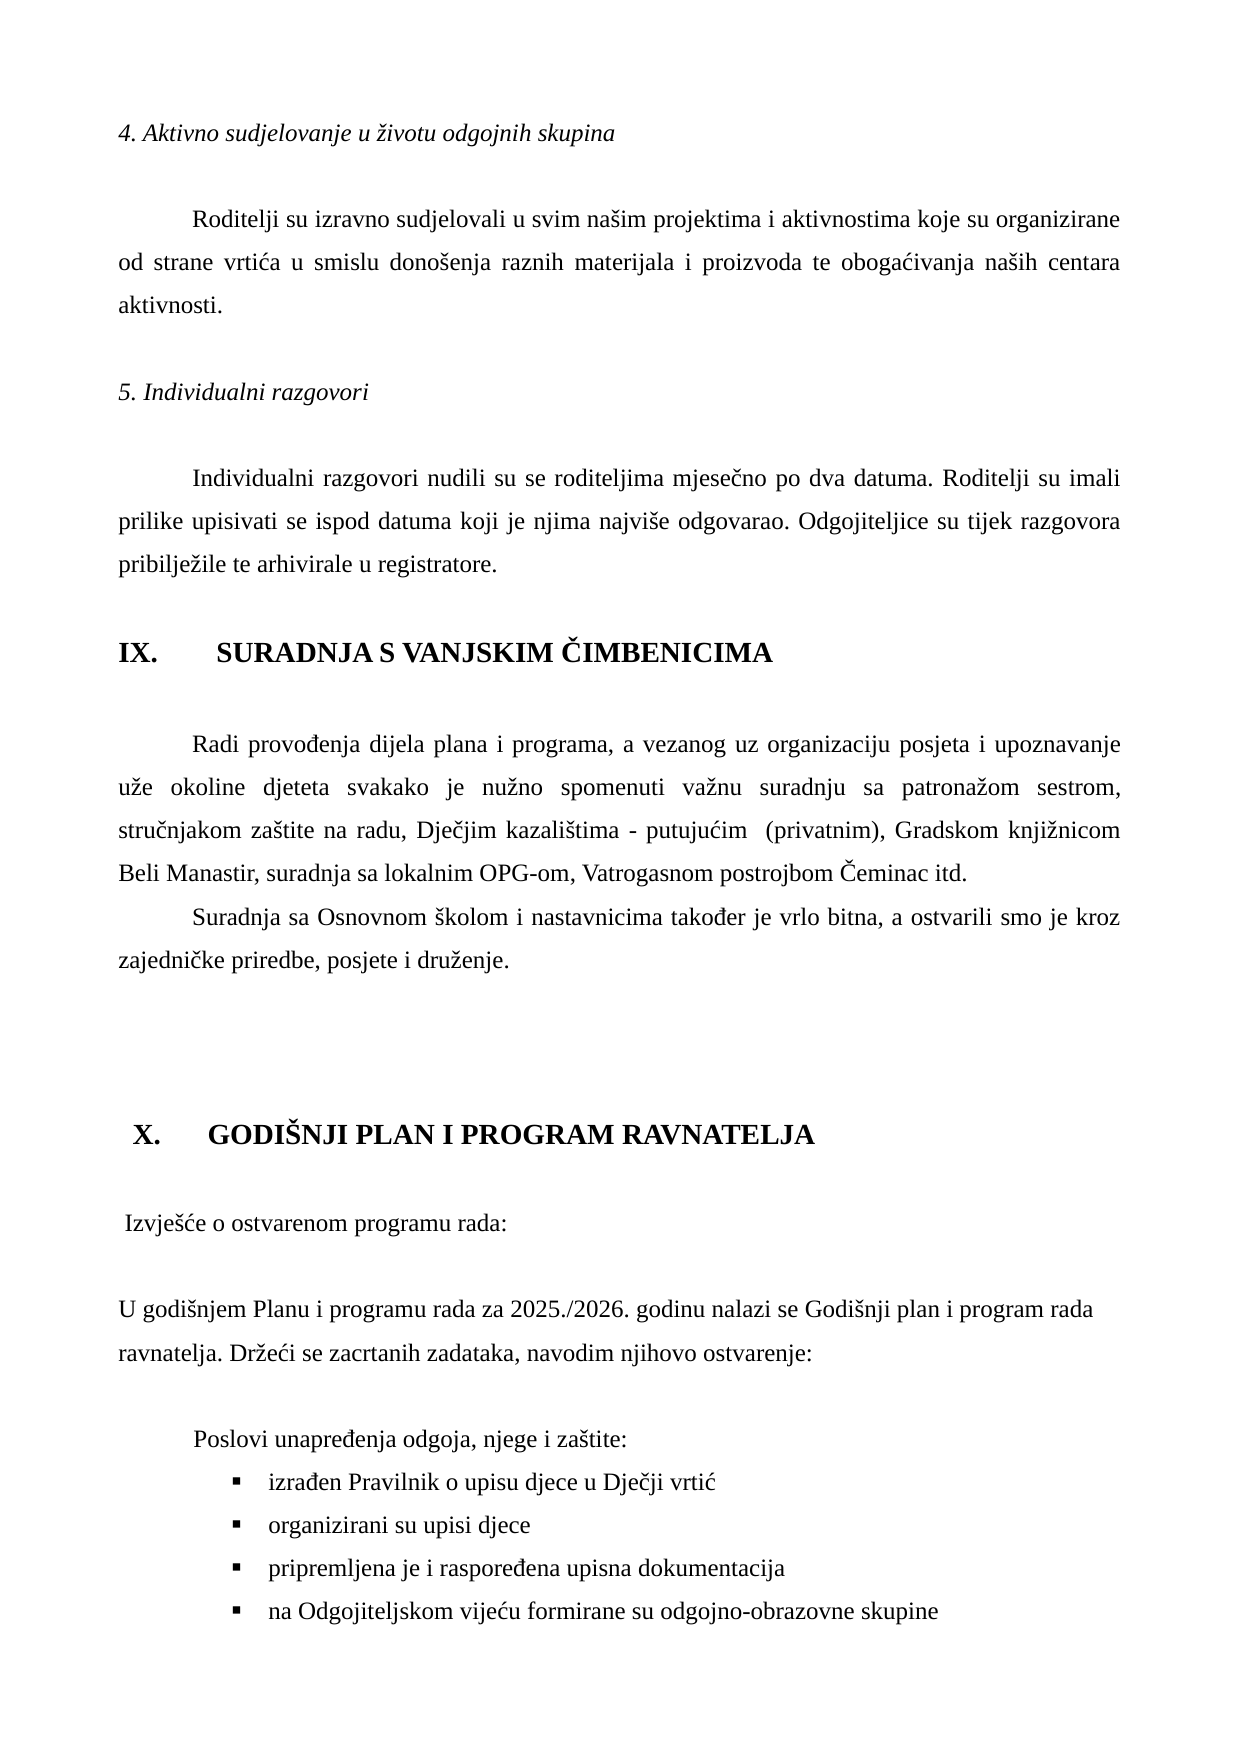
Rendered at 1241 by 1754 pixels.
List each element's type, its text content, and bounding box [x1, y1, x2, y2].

list Poslovi unapređenja odgoja, njege i zaštite: [193, 1424, 1122, 1453]
text Suradnja sa Osnovnom školom i nastavnicima također je vrlo bitna, a ostvarili smo je kroz zajedničke priredbe, posjete i druženje. [118, 902, 1122, 973]
list izrađen Pravilnik o upisu djece u Dječji vrtić [231, 1467, 1122, 1496]
text IX. SURADNJA S VANJSKIM ČIMBENICIMA [118, 636, 1122, 669]
text 4. Aktivno sudjelovanje u životu odgojnih skupina [118, 118, 1122, 147]
text Individualni razgovori nudili su se roditeljima mjesečno po dva datuma. Roditelji su imali prilike upisivati se ispod datuma koji je njima najviše odgovarao. Odgojiteljice su tijek razgovora pribilježile te arhivirale u registratore. [118, 463, 1122, 578]
text 5. Individualni razgovori [118, 377, 1122, 406]
list GODIŠNJI PLAN I PROGRAM RAVNATELJA [132, 1117, 1122, 1194]
list organizirani su upisi djece [231, 1510, 1122, 1539]
list pripremljena je i raspoređena upisna dokumentacija [231, 1553, 1122, 1582]
text Izvješće o ostvarenom programu rada: [118, 1208, 1122, 1237]
text Radi provođenja dijela plana i programa, a vezanog uz organizaciju posjeta i upoznavanje uže okoline djeteta svakako je nužno spomenuti važnu suradnju sa patronažom sestrom, stručnjakom zaštite na radu, Dječjim kazalištima - putujućim (privatnim), Gradskom knjižnicom Beli Manastir, suradnja sa lokalnim OPG-om, Vatrogasnom postrojbom Čeminac itd. [118, 729, 1122, 887]
text U godišnjem Planu i programu rada za 2025./2026. godinu nalazi se Godišnji plan i program rada ravnatelja. Držeći se zacrtanih zadataka, navodim njihovo ostvarenje: [118, 1294, 1122, 1366]
list na Odgojiteljskom vijeću formirane su odgojno-obrazovne skupine [231, 1596, 1122, 1625]
text Roditelji su izravno sudjelovali u svim našim projektima i aktivnostima koje su organizirane od strane vrtića u smislu donošenja raznih materijala i proizvoda te obogaćivanja naših centara aktivnosti. [118, 204, 1122, 319]
